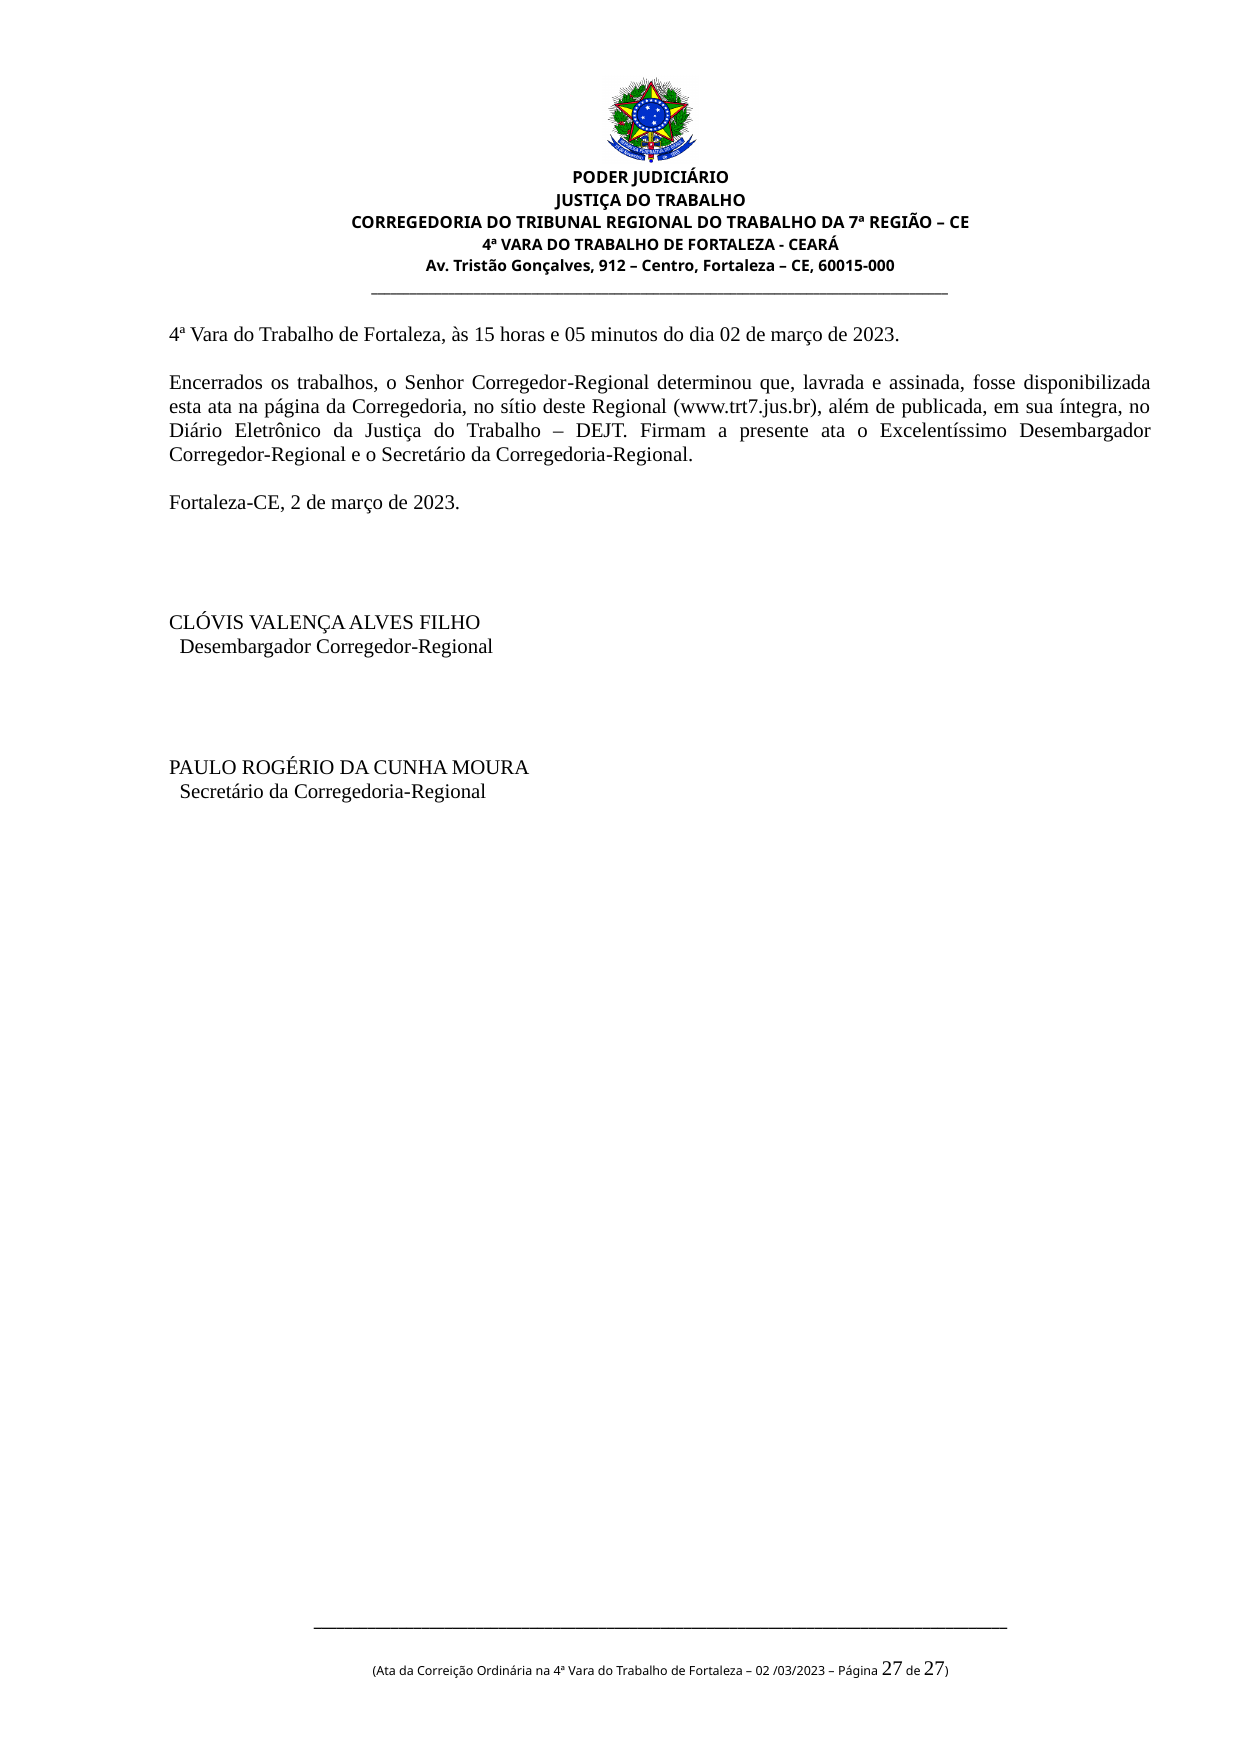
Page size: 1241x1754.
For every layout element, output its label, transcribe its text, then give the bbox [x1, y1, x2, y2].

text CLÓVIS VALENÇA ALVES FILHO [169, 610, 1152, 634]
text Fortaleza-CE, 2 de março de 2023. [169, 490, 1152, 514]
text 4ª Vara do Trabalho de Fortaleza, às 15 horas e 05 minutos do dia 02 de março de 2023. [169, 322, 1152, 346]
text Secretário da Corregedoria-Regional [169, 779, 1152, 803]
picture [602, 75, 699, 164]
text Encerrados os trabalhos, o Senhor Corregedor-Regional determinou que, lavrada e assinada, fosse disponibilizada esta ata na página da Corregedoria, no sítio deste Regional (www.trt7.jus.br), além de publicada, em sua íntegra, no Diário Eletrônico da Justiça do Trabalho – DEJT. Firmam a presente ata o Excelentíssimo Desembargador Corregedor-Regional e o Secretário da Corregedoria-Regional. [169, 370, 1152, 466]
text Desembargador Corregedor-Regional [169, 634, 1152, 658]
text PAULO ROGÉRIO DA CUNHA MOURA [169, 755, 1152, 779]
